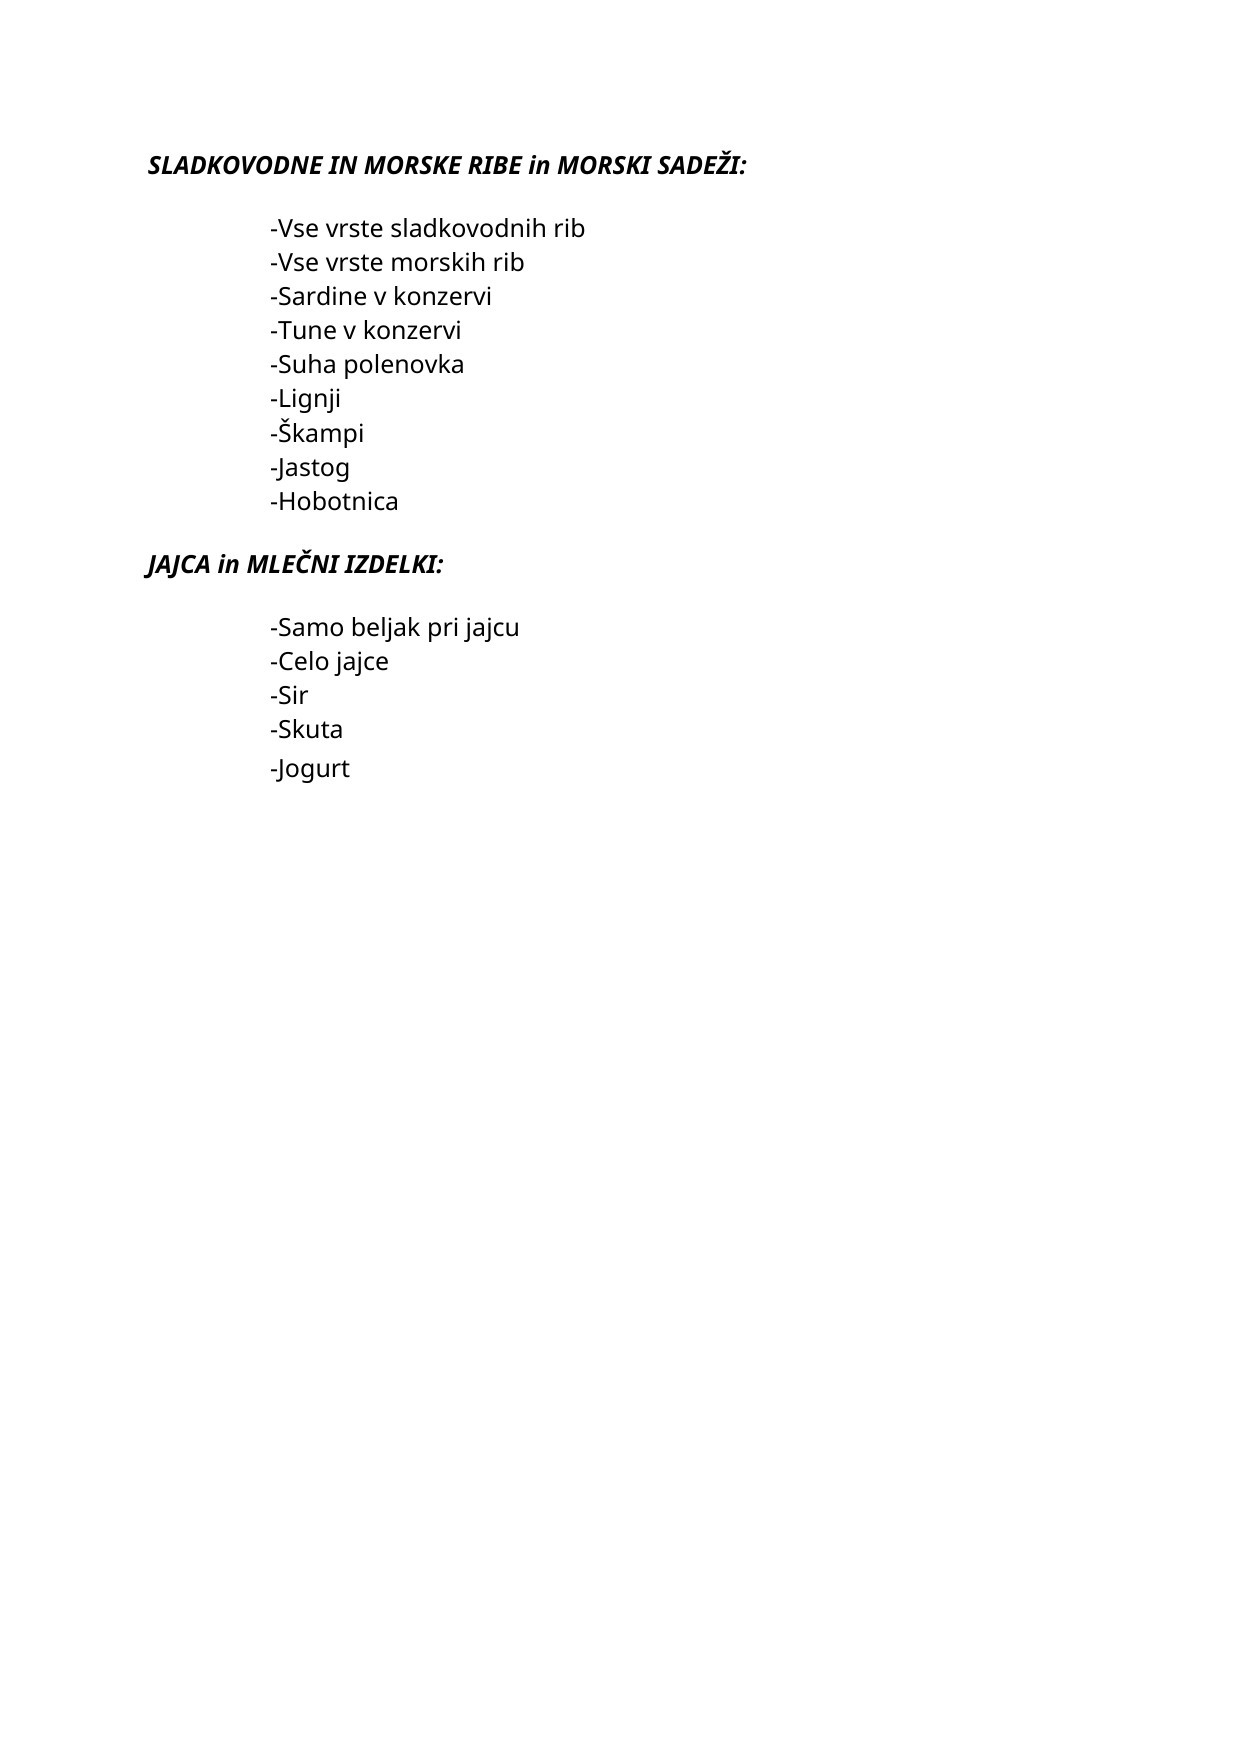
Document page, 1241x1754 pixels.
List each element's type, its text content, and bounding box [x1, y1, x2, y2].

text SLADKOVODNE IN MORSKE RIBE in MORSKI SADEŽI: [148, 148, 1093, 182]
list -Jogurt [252, 746, 1093, 786]
list -Skuta [252, 712, 1093, 746]
list -Celo jajce [252, 644, 1093, 678]
list -Hobotnica [252, 483, 1093, 517]
list -Suha polenovka [252, 347, 1093, 381]
list -Vse vrste sladkovodnih rib [252, 211, 1093, 245]
list -Tune v konzervi [252, 313, 1093, 347]
text JAJCA in MLEČNI IZDELKI: [148, 547, 1093, 581]
list -Sir [252, 678, 1093, 712]
list -Jastog [252, 449, 1093, 483]
list -Vse vrste morskih rib [252, 245, 1093, 279]
list -Samo beljak pri jajcu [252, 610, 1093, 644]
list -Škampi [252, 415, 1093, 449]
list -Sardine v konzervi [252, 279, 1093, 313]
list -Lignji [252, 381, 1093, 415]
